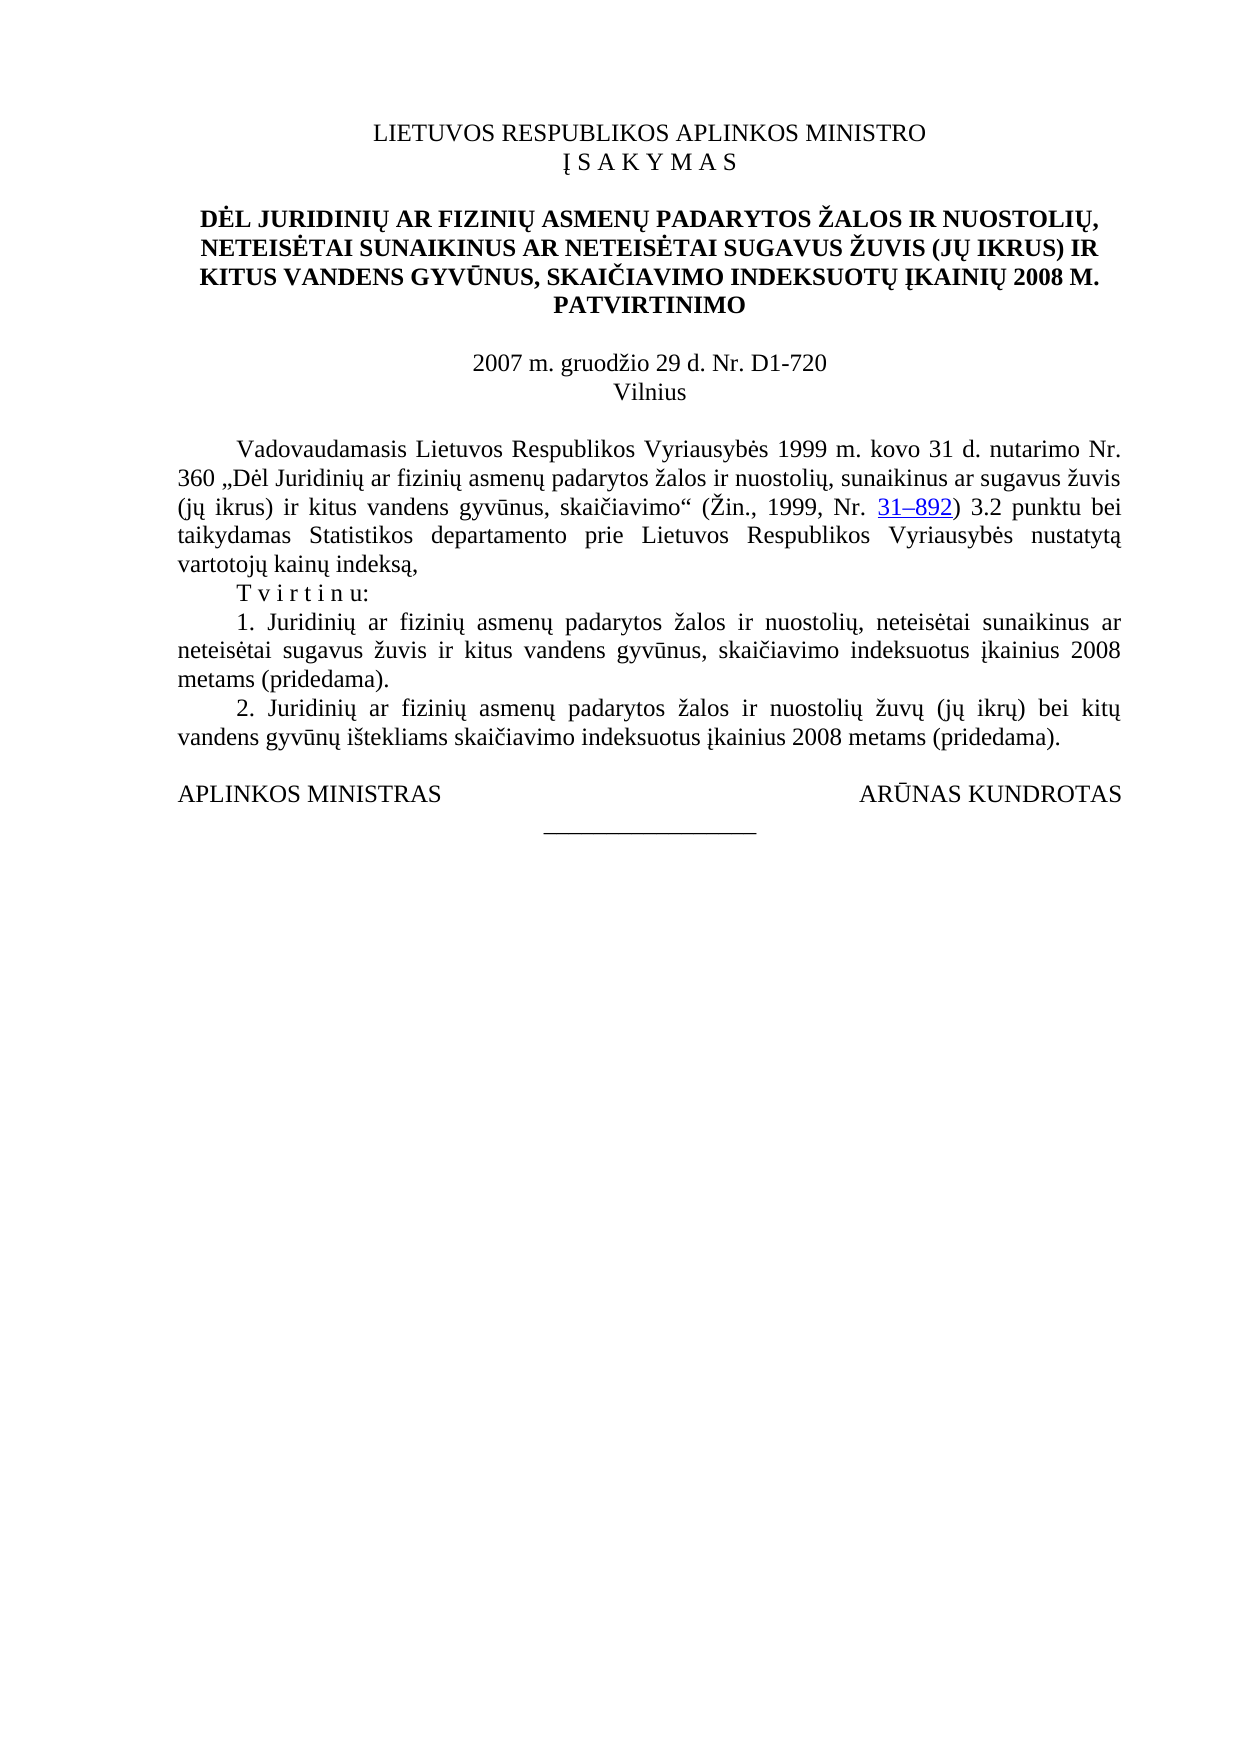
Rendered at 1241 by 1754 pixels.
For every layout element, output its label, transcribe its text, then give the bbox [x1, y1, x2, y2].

text DĖL JURIDINIŲ AR FIZINIŲ ASMENŲ PADARYTOS ŽALOS IR NUOSTOLIŲ, NETEISĖTAI SUNAIKINUS AR NETEISĖTAI SUGAVUS ŽUVIS (JŲ IKRUS) IR KITUS VANDENS GYVŪNUS, SKAIČIAVIMO INDEKSUOTŲ ĮKAINIŲ 2008 M. PATVIRTINIMO [177, 204, 1122, 319]
text 2007 m. gruodžio 29 d. Nr. D1-720 [177, 348, 1122, 377]
text _________________ [177, 808, 1122, 837]
text 2. Juridinių ar fizinių asmenų padarytos žalos ir nuostolių žuvų (jų ikrų) bei kitų vandens gyvūnų ištekliams skaičiavimo indeksuotus įkainius 2008 metams (pridedama). [177, 693, 1122, 751]
text Vilnius [177, 377, 1122, 406]
text ĮSAKYMAS [177, 147, 1122, 176]
text 1. Juridinių ar fizinių asmenų padarytos žalos ir nuostolių, neteisėtai sunaikinus ar neteisėtai sugavus žuvis ir kitus vandens gyvūnus, skaičiavimo indeksuotus įkainius 2008 metams (pridedama). [177, 607, 1122, 693]
text Tvirtinu: [177, 578, 1122, 607]
text Aplinkos ministras Arūnas Kundrotas [177, 779, 1122, 808]
text LIETUVOS RESPUBLIKOS APLINKOS MINISTRO [177, 118, 1122, 147]
text Vadovaudamasis Lietuvos Respublikos Vyriausybės 1999 m. kovo 31 d. nutarimo Nr. 360 „Dėl Juridinių ar fizinių asmenų padarytos žalos ir nuostolių, sunaikinus ar sugavus žuvis (jų ikrus) ir kitus vandens gyvūnus, skaičiavimo“ (Žin., 1999, Nr. 31–892) 3.2 punktu bei taikydamas Statistikos departamento prie Lietuvos Respublikos Vyriausybės nustatytą vartotojų kainų indeksą, [177, 434, 1122, 578]
